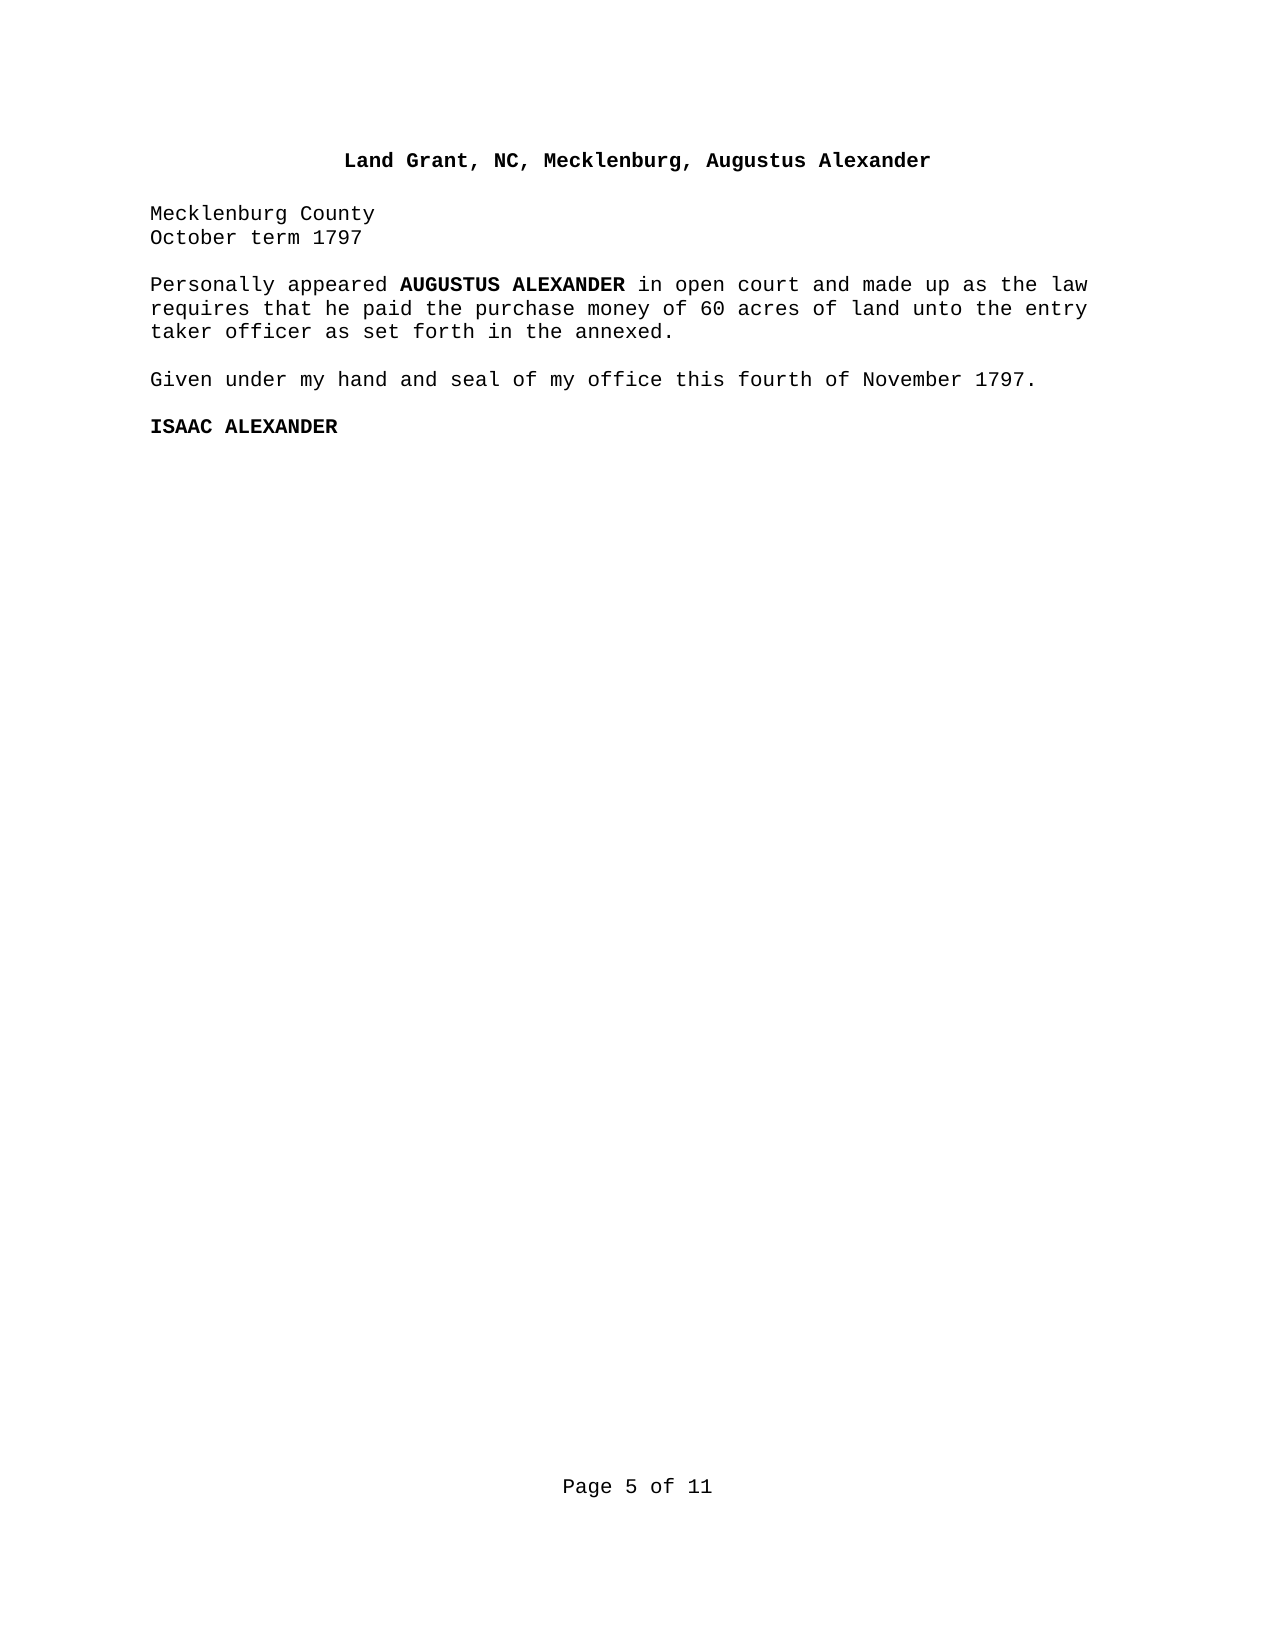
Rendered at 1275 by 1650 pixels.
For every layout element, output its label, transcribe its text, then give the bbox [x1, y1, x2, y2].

text October term 1797 [150, 227, 1125, 250]
text Personally appeared Augustus Alexander in open court and made up as the law requires that he paid the purchase money of 60 acres of land unto the entry taker officer as set forth in the annexed. [150, 274, 1125, 345]
text Given under my hand and seal of my office this fourth of November 1797. [150, 369, 1125, 392]
text Mecklenburg County [150, 203, 1125, 227]
text Isaac Alexander [150, 416, 1125, 439]
